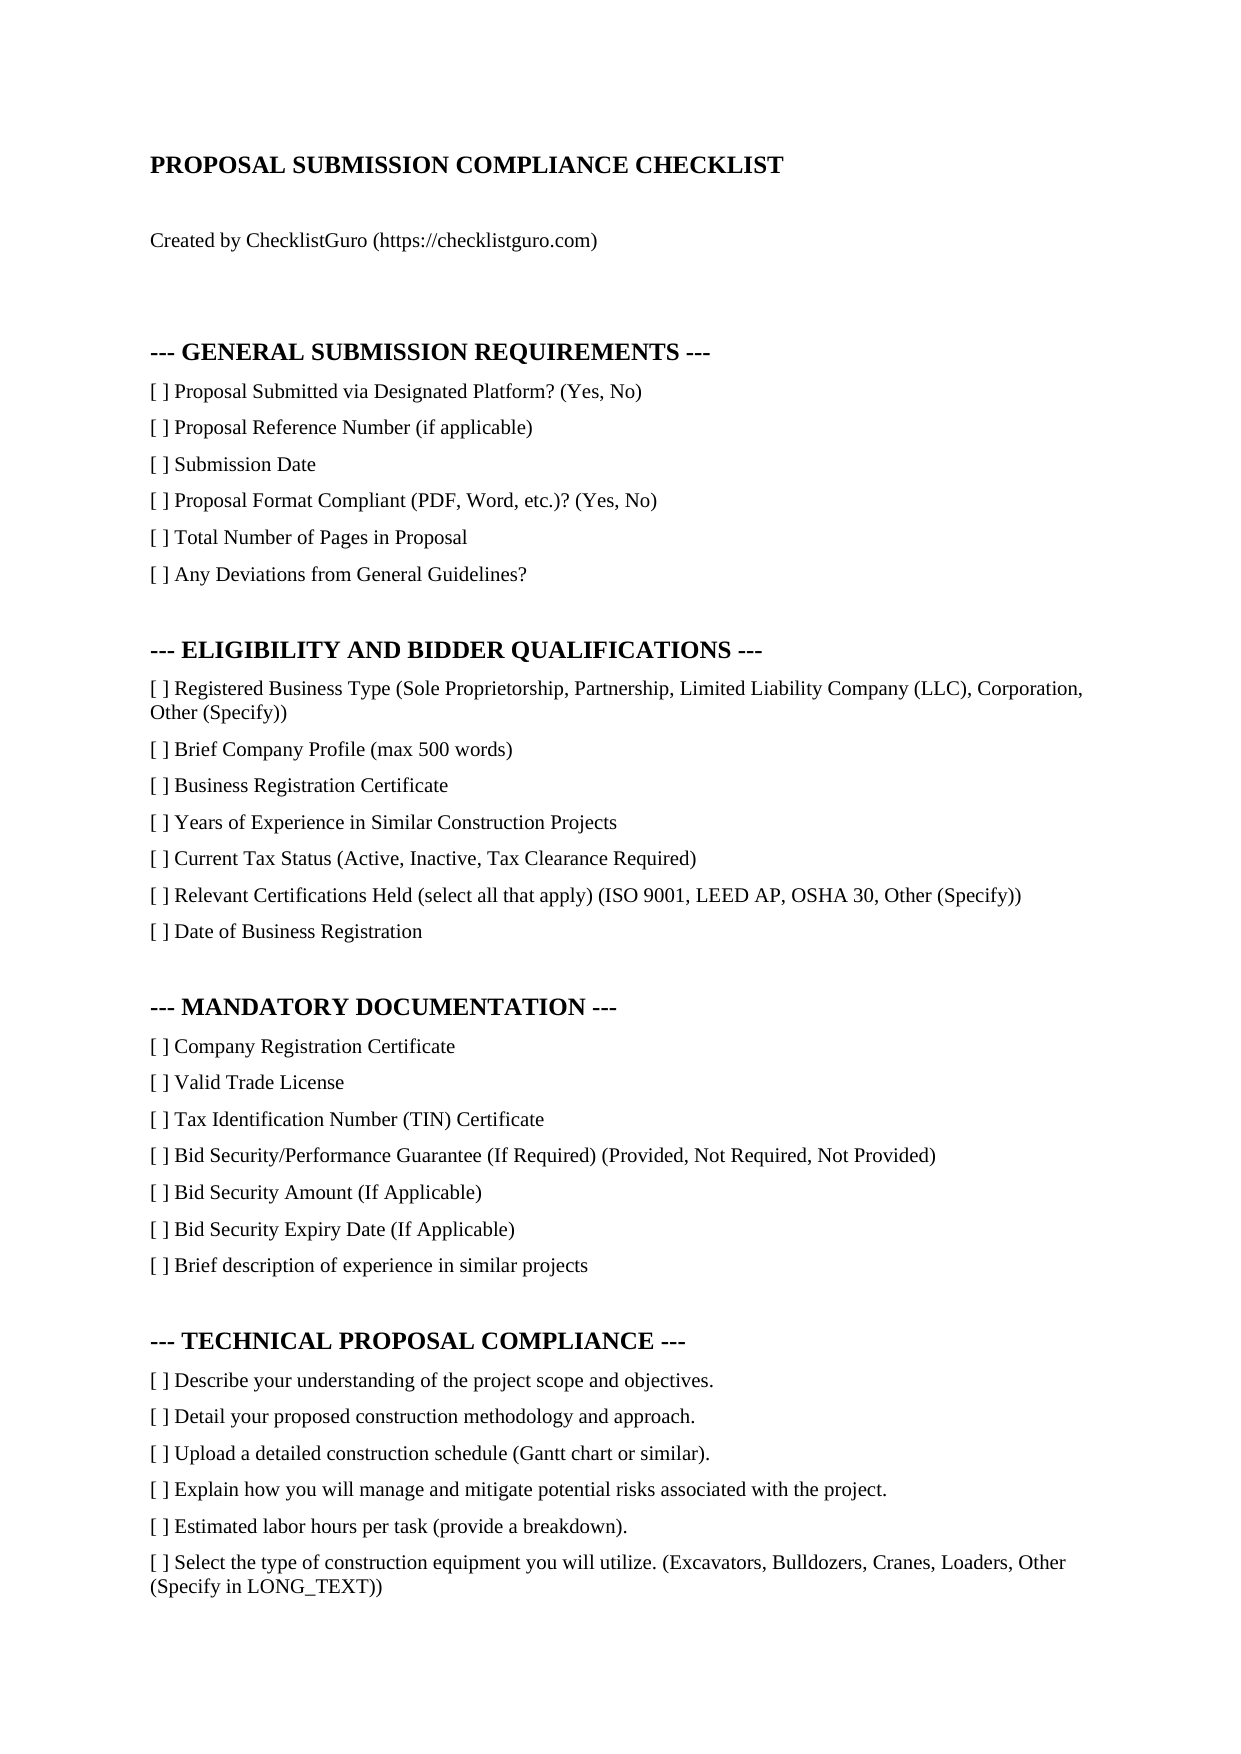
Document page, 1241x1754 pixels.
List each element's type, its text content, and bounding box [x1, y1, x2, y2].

text [ ] Detail your proposed construction methodology and approach. [150, 1404, 1090, 1428]
text [ ] Date of Business Registration [150, 919, 1090, 943]
text [ ] Bid Security Amount (If Applicable) [150, 1180, 1090, 1204]
text [ ] Proposal Reference Number (if applicable) [150, 415, 1090, 439]
text --- TECHNICAL PROPOSAL COMPLIANCE --- [150, 1326, 1090, 1355]
text [ ] Relevant Certifications Held (select all that apply) (ISO 9001, LEED AP, OSHA 30, Other (Specify)) [150, 883, 1090, 907]
text [ ] Explain how you will manage and mitigate potential risks associated with the project. [150, 1477, 1090, 1501]
text PROPOSAL SUBMISSION COMPLIANCE CHECKLIST [150, 150, 1090, 179]
text [ ] Brief description of experience in similar projects [150, 1253, 1090, 1277]
text [ ] Business Registration Certificate [150, 773, 1090, 797]
text [ ] Upload a detailed construction schedule (Gantt chart or similar). [150, 1441, 1090, 1465]
text [ ] Current Tax Status (Active, Inactive, Tax Clearance Required) [150, 846, 1090, 870]
text [ ] Bid Security Expiry Date (If Applicable) [150, 1217, 1090, 1241]
text Created by ChecklistGuro (https://checklistguro.com) [150, 228, 1090, 252]
text --- GENERAL SUBMISSION REQUIREMENTS --- [150, 337, 1090, 366]
text --- MANDATORY DOCUMENTATION --- [150, 992, 1090, 1021]
text [ ] Describe your understanding of the project scope and objectives. [150, 1367, 1090, 1392]
text [ ] Company Registration Certificate [150, 1034, 1090, 1058]
text [ ] Select the type of construction equipment you will utilize. (Excavators, Bulldozers, Cranes, Loaders, Other (Specify in LONG_TEXT)) [150, 1550, 1090, 1598]
text [ ] Brief Company Profile (max 500 words) [150, 737, 1090, 761]
text [ ] Total Number of Pages in Proposal [150, 525, 1090, 549]
text [ ] Estimated labor hours per task (provide a breakdown). [150, 1514, 1090, 1538]
text [ ] Years of Experience in Similar Construction Projects [150, 810, 1090, 834]
text [ ] Bid Security/Performance Guarantee (If Required) (Provided, Not Required, Not Provided) [150, 1143, 1090, 1167]
text [ ] Any Deviations from General Guidelines? [150, 562, 1090, 586]
text [ ] Proposal Submitted via Designated Platform? (Yes, No) [150, 379, 1090, 403]
text [ ] Valid Trade License [150, 1070, 1090, 1094]
text [ ] Tax Identification Number (TIN) Certificate [150, 1107, 1090, 1131]
text --- ELIGIBILITY AND BIDDER QUALIFICATIONS --- [150, 635, 1090, 663]
text [ ] Proposal Format Compliant (PDF, Word, etc.)? (Yes, No) [150, 488, 1090, 512]
text [ ] Registered Business Type (Sole Proprietorship, Partnership, Limited Liability Company (LLC), Corporation, Other (Specify)) [150, 676, 1090, 724]
text [ ] Submission Date [150, 452, 1090, 476]
